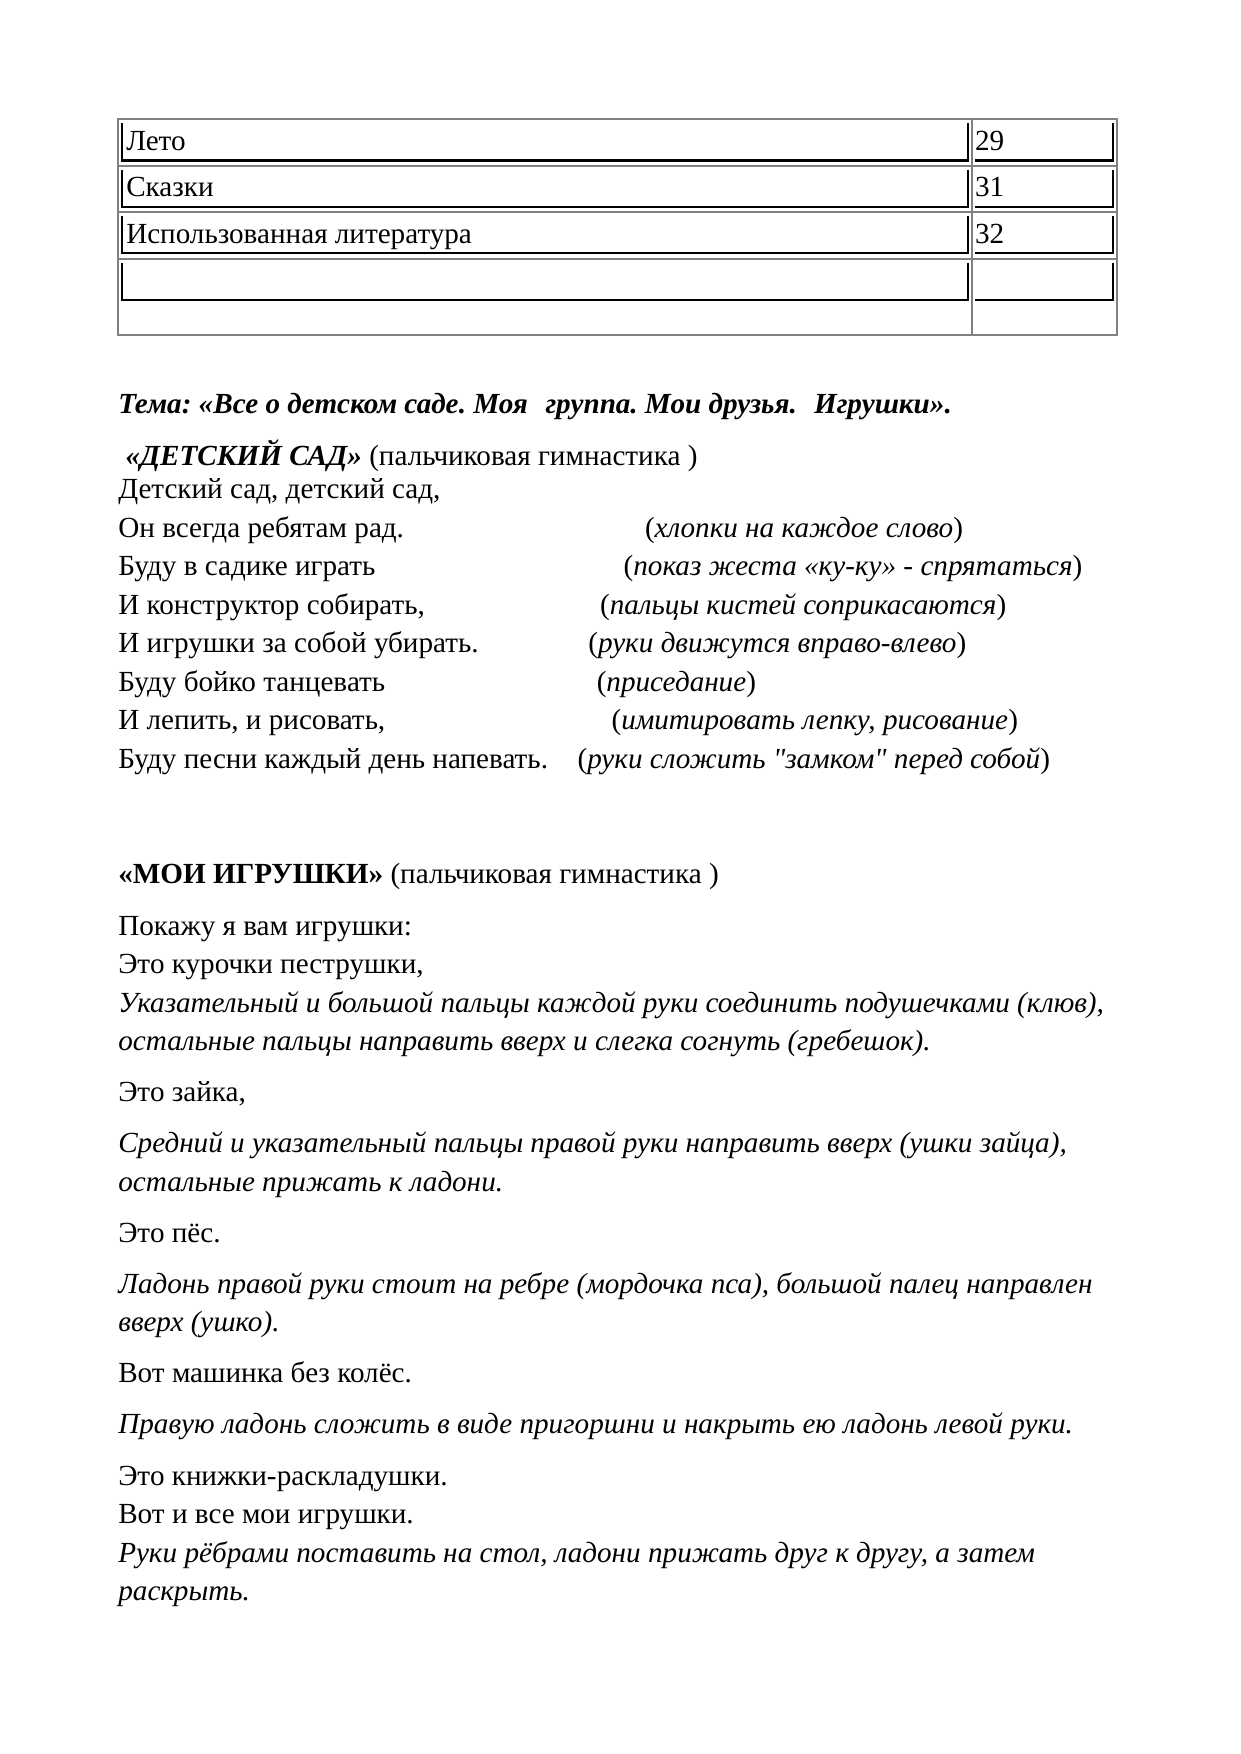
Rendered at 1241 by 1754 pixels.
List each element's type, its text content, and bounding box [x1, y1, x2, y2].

text Указательный и большой пальцы каждой руки соединить подушечками (клюв), остальные пальцы направить вверх и слегка согнуть (гребешок). [118, 985, 1152, 1057]
table_cell Сказки [119, 167, 971, 211]
text И лепить, и рисовать, (имитировать лепку, рисование) [118, 702, 1152, 736]
table_cell Использованная литература [119, 213, 971, 257]
text Ладонь правой руки стоит на ребре (мордочка пса), большой палец направлен вверх (ушко). [118, 1266, 1152, 1338]
text И конструктор собирать, (пальцы кистей соприкасаются) [118, 587, 1152, 620]
text Детский сад, детский сад, [118, 471, 1152, 505]
table_cell 32 [973, 213, 1116, 257]
text Буду в садике играть (показ жеста «ку-ку» - спрятаться) [118, 548, 1152, 582]
text Вот машинка без колёс. [118, 1356, 1152, 1389]
text Это курочки пеструшки, [118, 946, 1152, 980]
table_cell Лето [119, 120, 971, 164]
text Буду бойко танцевать (приседание) [118, 664, 1152, 697]
text Руки рёбрами поставить на стол, ладони прижать друг к другу, а затем раскрыть. [118, 1535, 1152, 1607]
text И игрушки за собой убирать. (руки движутся вправо-влево) [118, 625, 1152, 659]
table_cell [119, 260, 971, 333]
table_cell 31 [973, 167, 1116, 211]
table_cell [973, 260, 1116, 333]
text Вот и все мои игрушки. [118, 1496, 1152, 1530]
text Он всегда ребятам рад. (хлопки на каждое слово) [118, 510, 1152, 543]
text «ДЕТСКИЙ САД» (пальчиковая гимнастика ) [118, 438, 1152, 471]
text Это пёс. [118, 1215, 1152, 1248]
text Средний и указательный пальцы правой руки направить вверх (ушки зайца), остальные прижать к ладони. [118, 1125, 1152, 1197]
text Правую ладонь сложить в виде пригоршни и накрыть ею ладонь левой руки. [118, 1407, 1152, 1440]
table_cell 29 [973, 120, 1116, 164]
text Буду песни каждый день напевать. (руки сложить "замком" перед собой) [118, 741, 1152, 774]
text «МОИ ИГРУШКИ» (пальчиковая гимнастика ) [118, 857, 1152, 890]
text Покажу я вам игрушки: [118, 908, 1152, 941]
text Тема: «Все о детском саде. Моя группа. Мои друзья. Игрушки». [118, 387, 1152, 420]
text Это книжки-раскладушки. [118, 1458, 1152, 1491]
text Это зайка, [118, 1074, 1152, 1108]
